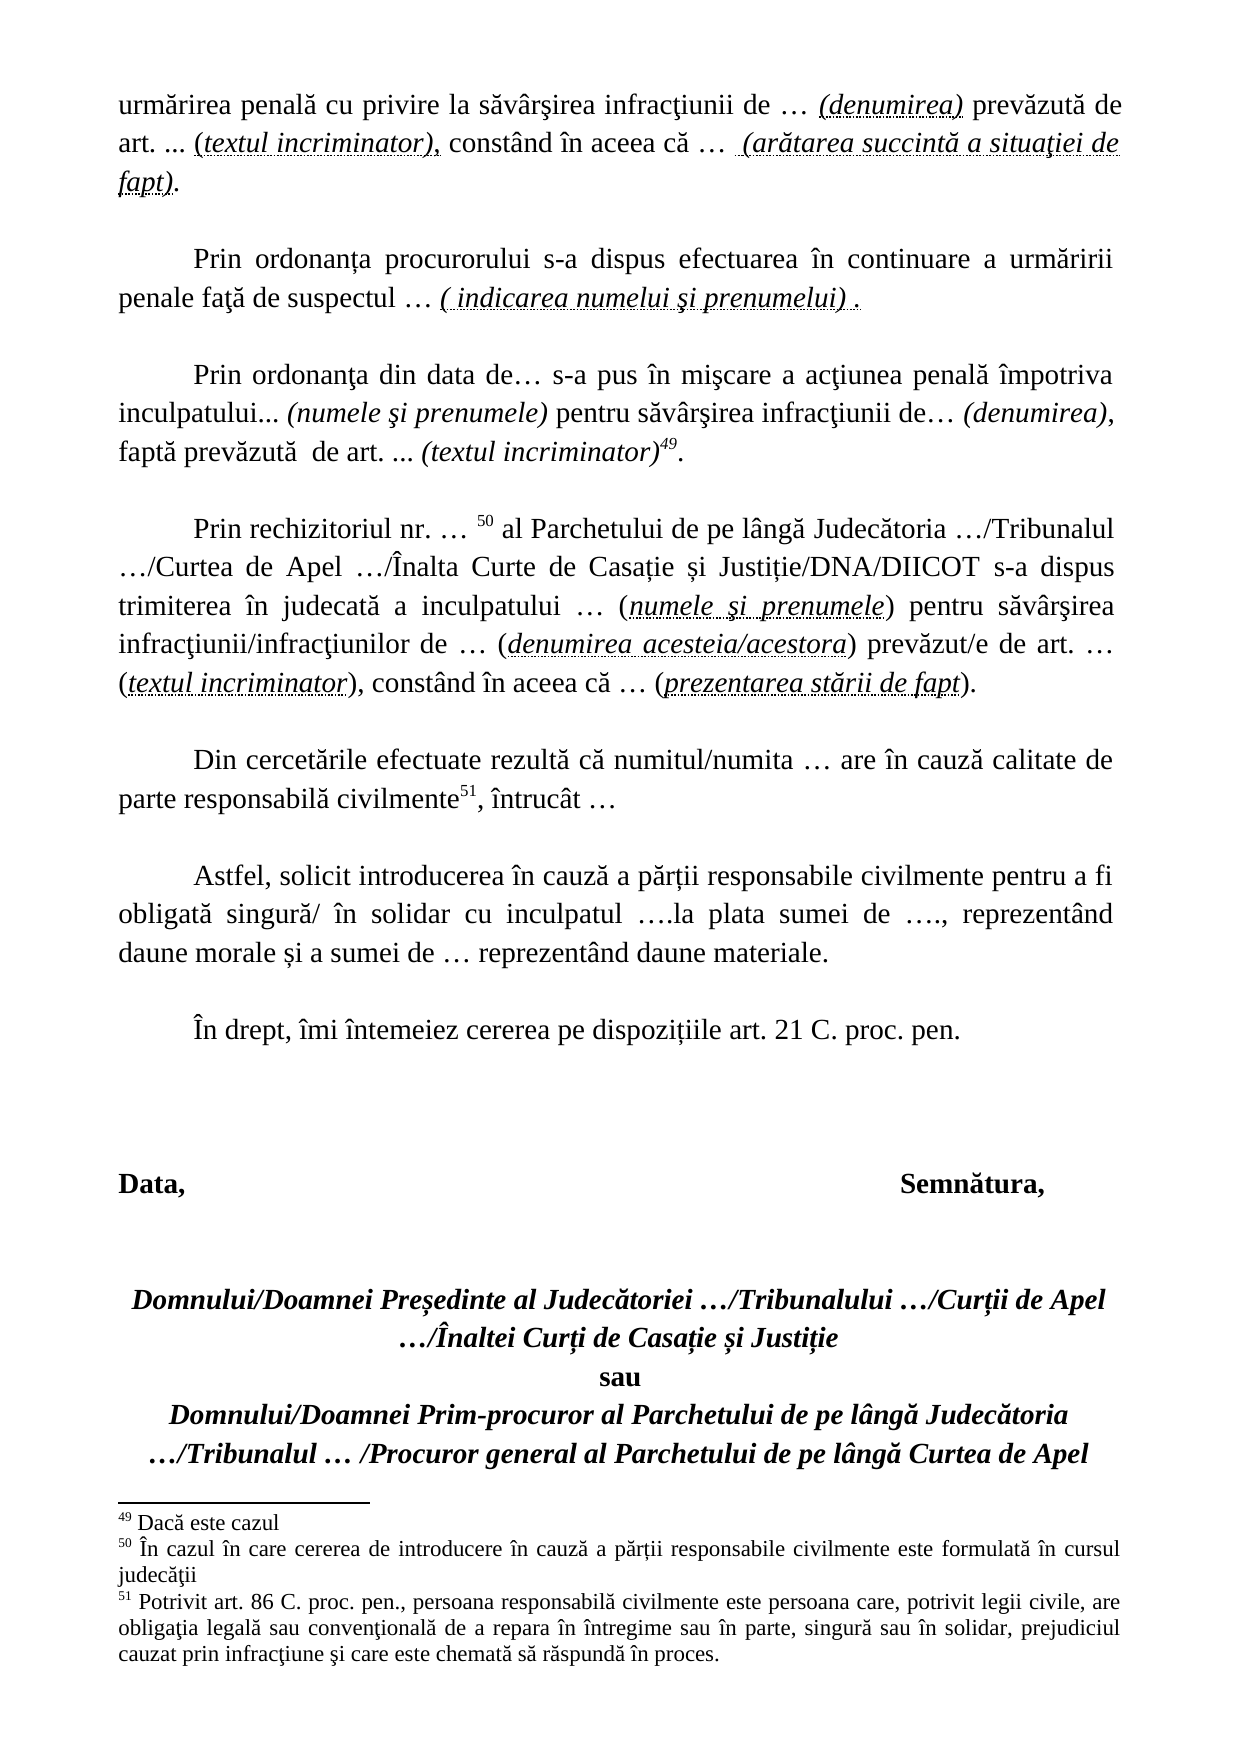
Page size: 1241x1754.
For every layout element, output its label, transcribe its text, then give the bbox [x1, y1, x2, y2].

text În cazul în care cererea de introducere în cauză a părții responsabile civilmente este formulată în cursul judecăţii [118, 1535, 1122, 1588]
text Prin ordonanța procurorului s-a dispus efectuarea în continuare a urmăririi penale faţă de suspectul … ( indicarea numelui şi prenumelui) . [118, 241, 1114, 313]
text Potrivit art. 86 C. proc. pen., persoana responsabilă civilmente este persoana care, potrivit legii civile, are obligaţia legală sau convenţională de a repara în întregime sau în parte, singură sau în solidar, prejudiciul cauzat prin infracţiune şi care este chemată să răspundă în proces. [118, 1588, 1122, 1667]
text Domnului/Doamnei Prim-procuror al Parchetului de pe lângă Judecătoria …/Tribunalul … /Procuror general al Parchetului de pe lângă Curtea de Apel [118, 1397, 1122, 1469]
text Din cercetările efectuate rezultă că numitul/numita … are în cauză calitate de parte responsabilă civilmente, întrucât … [118, 742, 1114, 814]
text Prin rechizitoriul nr. … al Parchetului de pe lângă Judecătoria …/Tribunalul …/Curtea de Apel …/Înalta Curte de Casație și Justiție/DNA/DIICOT s-a dispus trimiterea în judecată a inculpatului … (numele şi prenumele) pentru săvârşirea infracţiunii/infracţiunilor de … (denumirea acesteia/acestora) prevăzut/e de art. … (textul incriminator), constând în aceea că … (prezentarea stării de fapt). [118, 511, 1114, 699]
text Prin ordonanţa din data de… s-a pus în mişcare a acţiunea penală împotriva inculpatului... (numele şi prenumele) pentru săvârşirea infracţiunii de… (denumirea), faptă prevăzută de art. ... (textul incriminator). [118, 357, 1114, 467]
text În drept, îmi întemeiez cererea pe dispozițiile art. 21 C. proc. pen. [118, 1012, 1122, 1046]
text urmărirea penală cu privire la săvârşirea infracţiunii de … (denumirea) prevăzută de art. ... (textul incriminator), constând în aceea că … (arătarea succintă a situaţiei de fapt). [118, 87, 1122, 198]
text Data, Semnătura, [118, 1166, 1122, 1200]
text Dacă este cazul [118, 1509, 1122, 1535]
text sau [118, 1359, 1122, 1392]
text Astfel, solicit introducerea în cauză a părții responsabile civilmente pentru a fi obligată singură/ în solidar cu inculpatul ….la plata sumei de …., reprezentând daune morale și a sumei de … reprezentând daune materiale. [118, 858, 1114, 968]
text Domnului/Doamnei Președinte al Judecătoriei …/Tribunalului …/Curții de Apel …/Înaltei Curți de Casație și Justiție [118, 1282, 1122, 1354]
